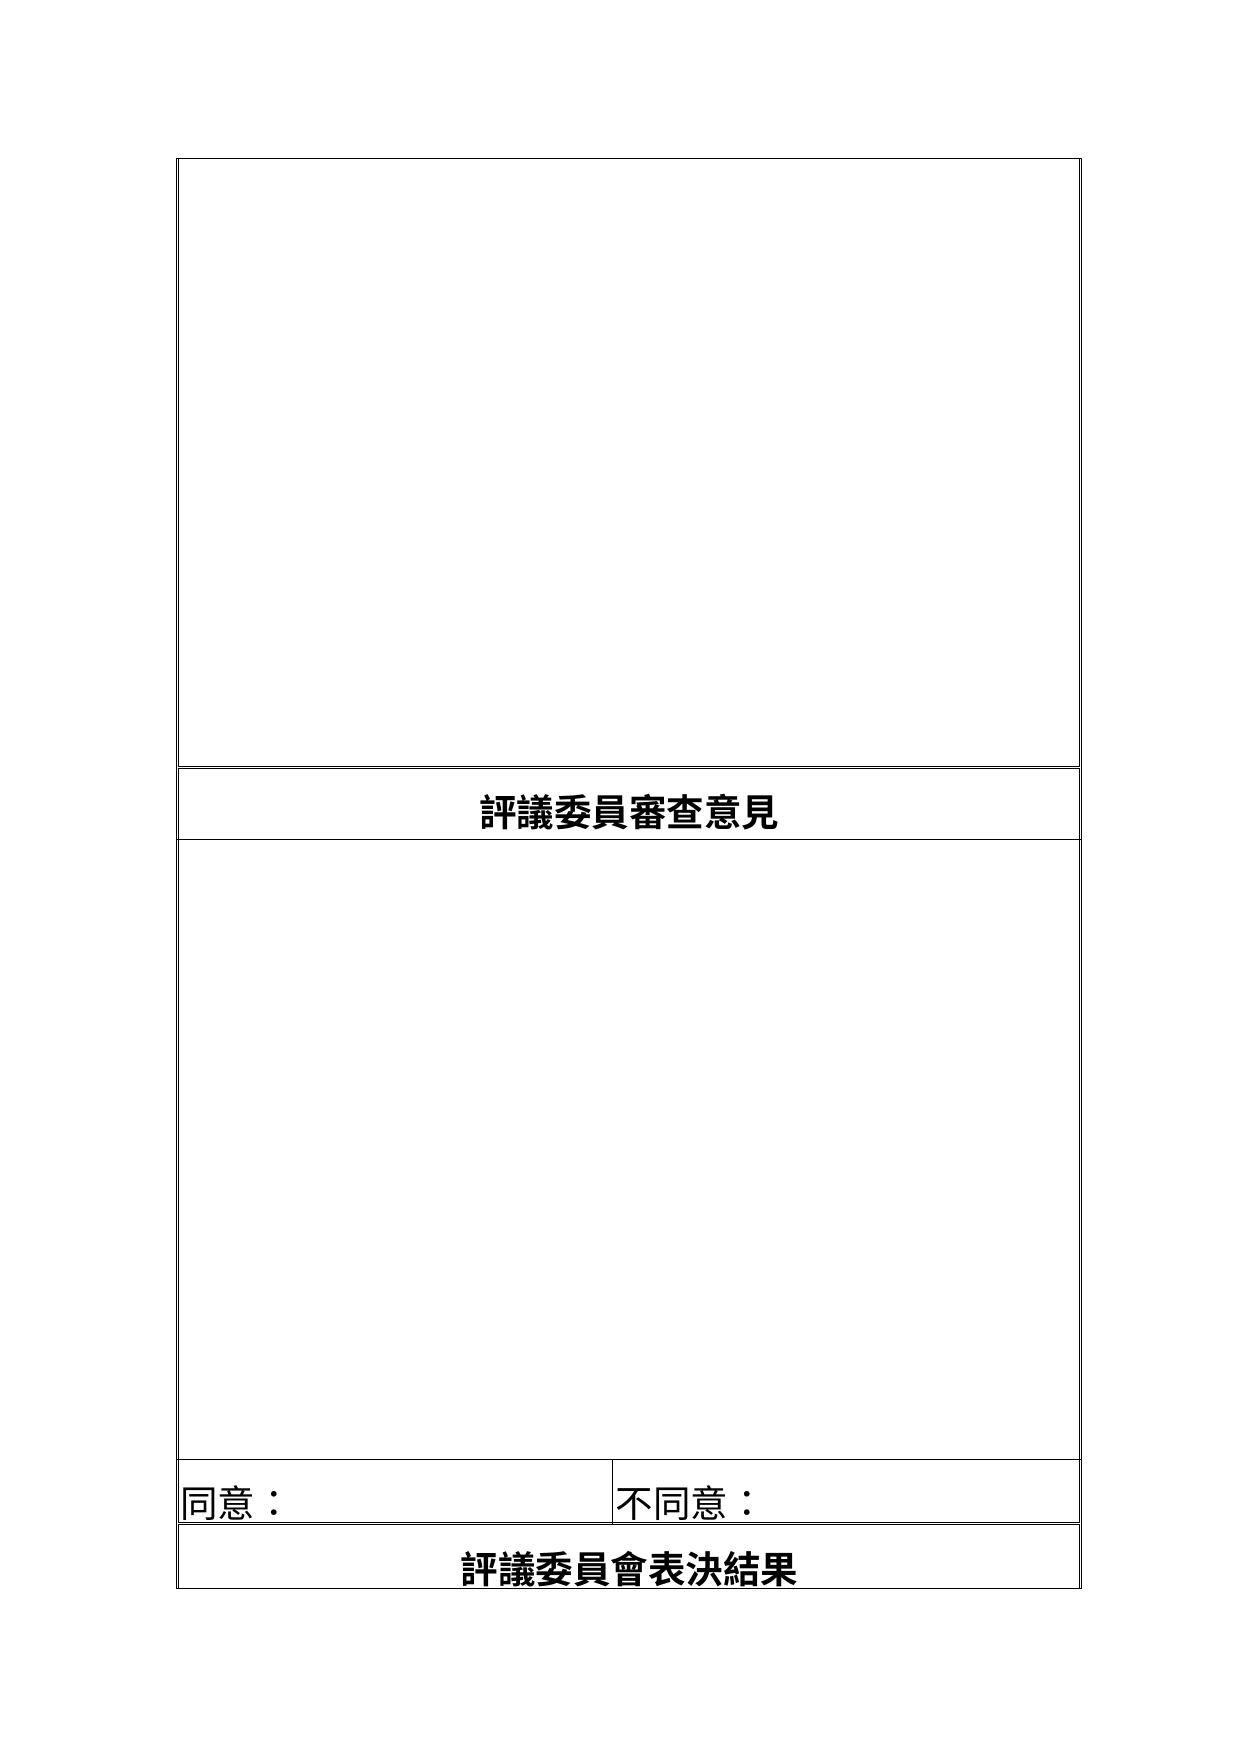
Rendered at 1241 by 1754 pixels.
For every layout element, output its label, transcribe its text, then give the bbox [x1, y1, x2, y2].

table_cell 同意： [179, 1460, 612, 1522]
table_cell [179, 159, 1079, 766]
table_cell 評議委員會表決結果 [179, 1525, 1079, 1588]
table_cell [179, 840, 1079, 1458]
table_cell 評議委員審查意見 [179, 769, 1079, 838]
table_cell 不同意： [613, 1460, 1079, 1522]
